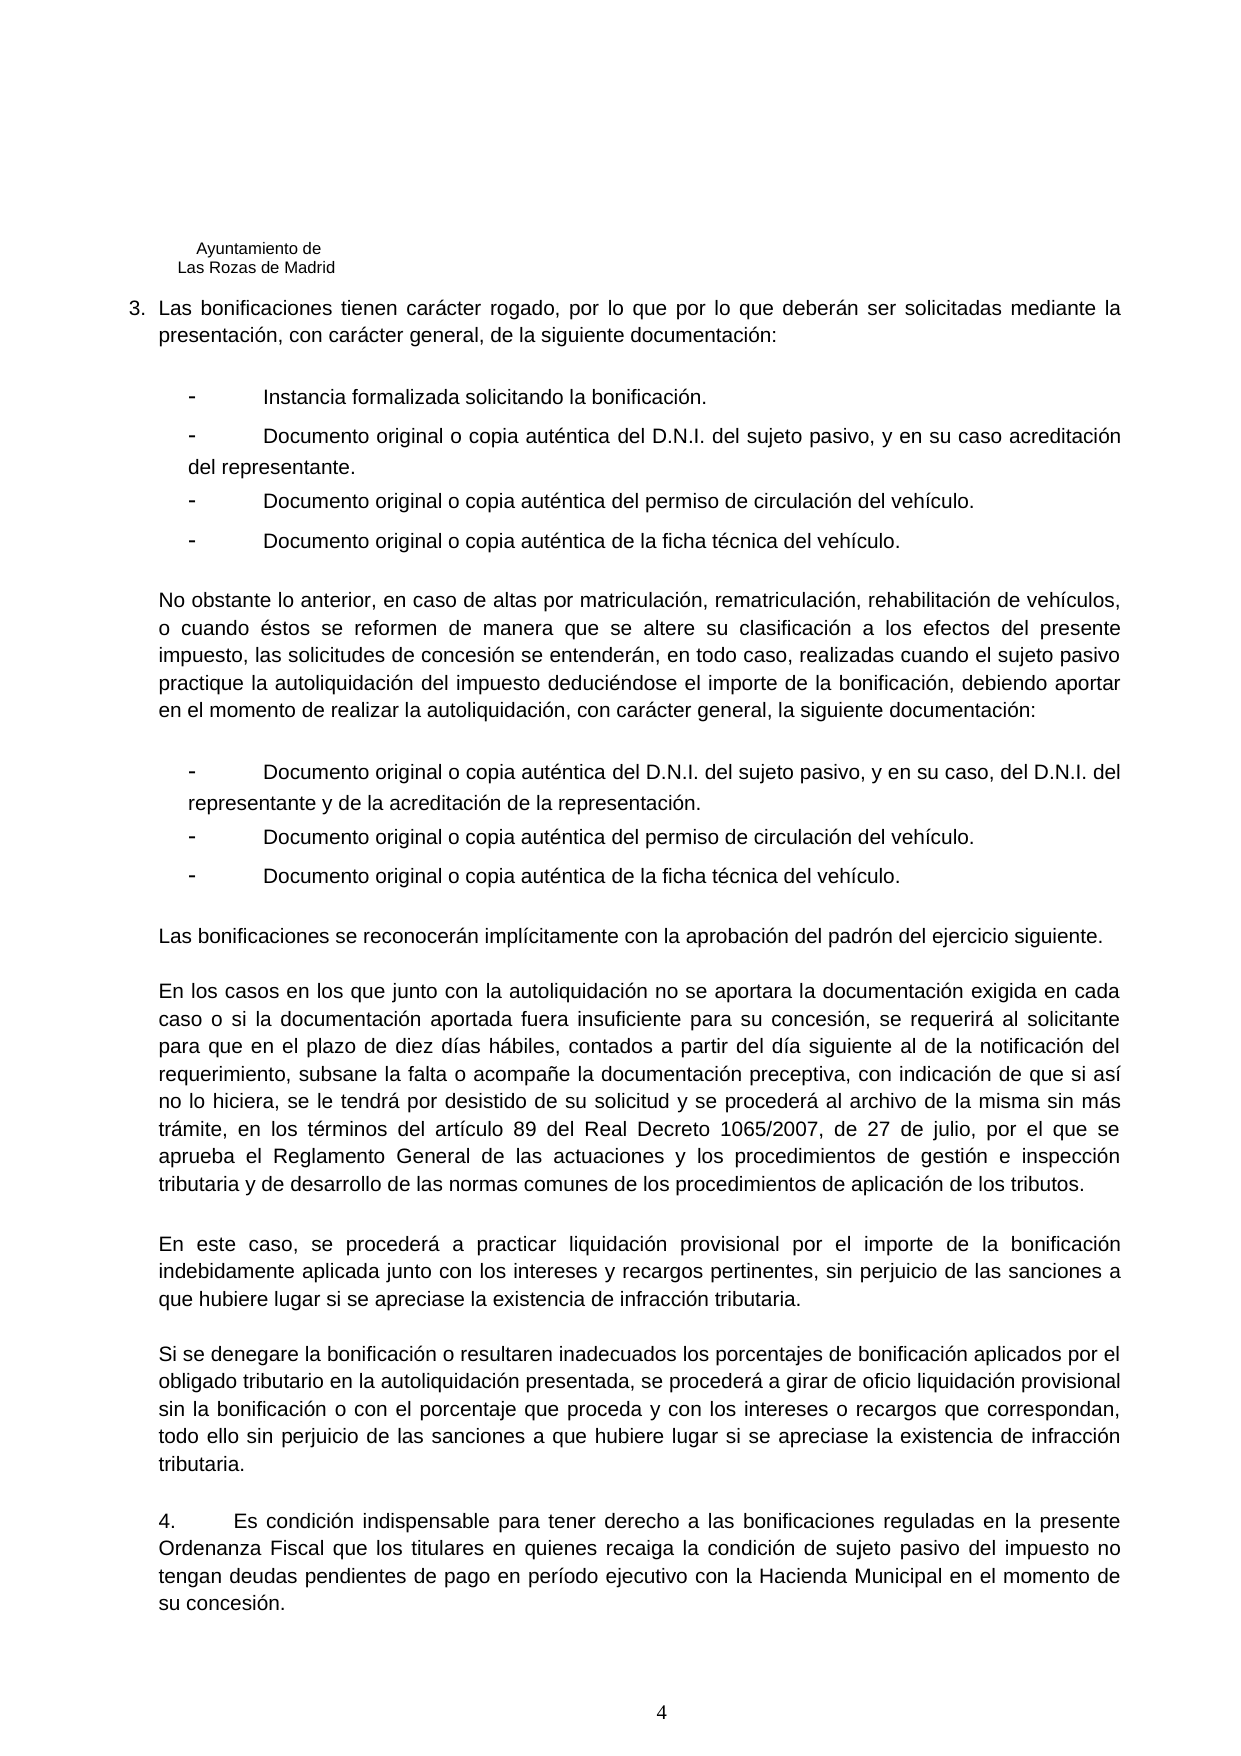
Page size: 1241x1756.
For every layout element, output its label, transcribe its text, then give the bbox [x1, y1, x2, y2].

text Las bonificaciones se reconocerán implícitamente con la aprobación del padrón del ejercicio siguiente. [158, 924, 1122, 948]
list Instancia formalizada solicitando la bonificación. [188, 378, 1122, 412]
list Documento original o copia auténtica del D.N.I. del sujeto pasivo, y en su caso, del D.N.I. del representante y de la acreditación de la representación. [188, 753, 1122, 814]
text Si se denegare la bonificación o resultaren inadecuados los porcentajes de bonificación aplicados por el obligado tributario en la autoliquidación presentada, se procederá a girar de oficio liquidación provisional sin la bonificación o con el porcentaje que proceda y con los intereses o recargos que correspondan, todo ello sin perjuicio de las sanciones a que hubiere lugar si se apreciase la existencia de infracción tributaria. [158, 1342, 1122, 1476]
list Documento original o copia auténtica del permiso de circulación del vehículo. [188, 482, 1122, 516]
text En este caso, se procederá a practicar liquidación provisional por el importe de la bonificación indebidamente aplicada junto con los intereses y recargos pertinentes, sin perjuicio de las sanciones a que hubiere lugar si se apreciase la existencia de infracción tributaria. [158, 1232, 1122, 1311]
list Las bonificaciones tienen carácter rogado, por lo que por lo que deberán ser solicitadas mediante la presentación, con carácter general, de la siguiente documentación: [129, 295, 1122, 347]
list Es condición indispensable para tener derecho a las bonificaciones reguladas en la presente Ordenanza Fiscal que los titulares en quienes recaiga la condición de sujeto pasivo del impuesto no tengan deudas pendientes de pago en período ejecutivo con la Hacienda Municipal en el momento de su concesión. [158, 1509, 1122, 1615]
text No obstante lo anterior, en caso de altas por matriculación, rematriculación, rehabilitación de vehículos, o cuando éstos se reformen de manera que se altere su clasificación a los efectos del presente impuesto, las solicitudes de concesión se entenderán, en todo caso, realizadas cuando el sujeto pasivo practique la autoliquidación del impuesto deduciéndose el importe de la bonificación, debiendo aportar en el momento de realizar la autoliquidación, con carácter general, la siguiente documentación: [158, 588, 1122, 722]
list Documento original o copia auténtica de la ficha técnica del vehículo. [188, 857, 1122, 891]
list Documento original o copia auténtica de la ficha técnica del vehículo. [188, 521, 1122, 555]
text En los casos en los que junto con la autoliquidación no se aportara la documentación exigida en cada caso o si la documentación aportada fuera insuficiente para su concesión, se requerirá al solicitante para que en el plazo de diez días hábiles, contados a partir del día siguiente al de la notificación del requerimiento, subsane la falta o acompañe la documentación preceptiva, con indicación de que si así no lo hiciera, se le tendrá por desistido de su solicitud y se procederá al archivo de la misma sin más trámite, en los términos del artículo 89 del Real Decreto 1065/2007, de 27 de julio, por el que se aprueba el Reglamento General de las actuaciones y los procedimientos de gestión e inspección tributaria y de desarrollo de las normas comunes de los procedimientos de aplicación de los tributos. [158, 979, 1122, 1195]
list Documento original o copia auténtica del permiso de circulación del vehículo. [188, 818, 1122, 852]
list Documento original o copia auténtica del D.N.I. del sujeto pasivo, y en su caso acreditación del representante. [188, 417, 1122, 478]
